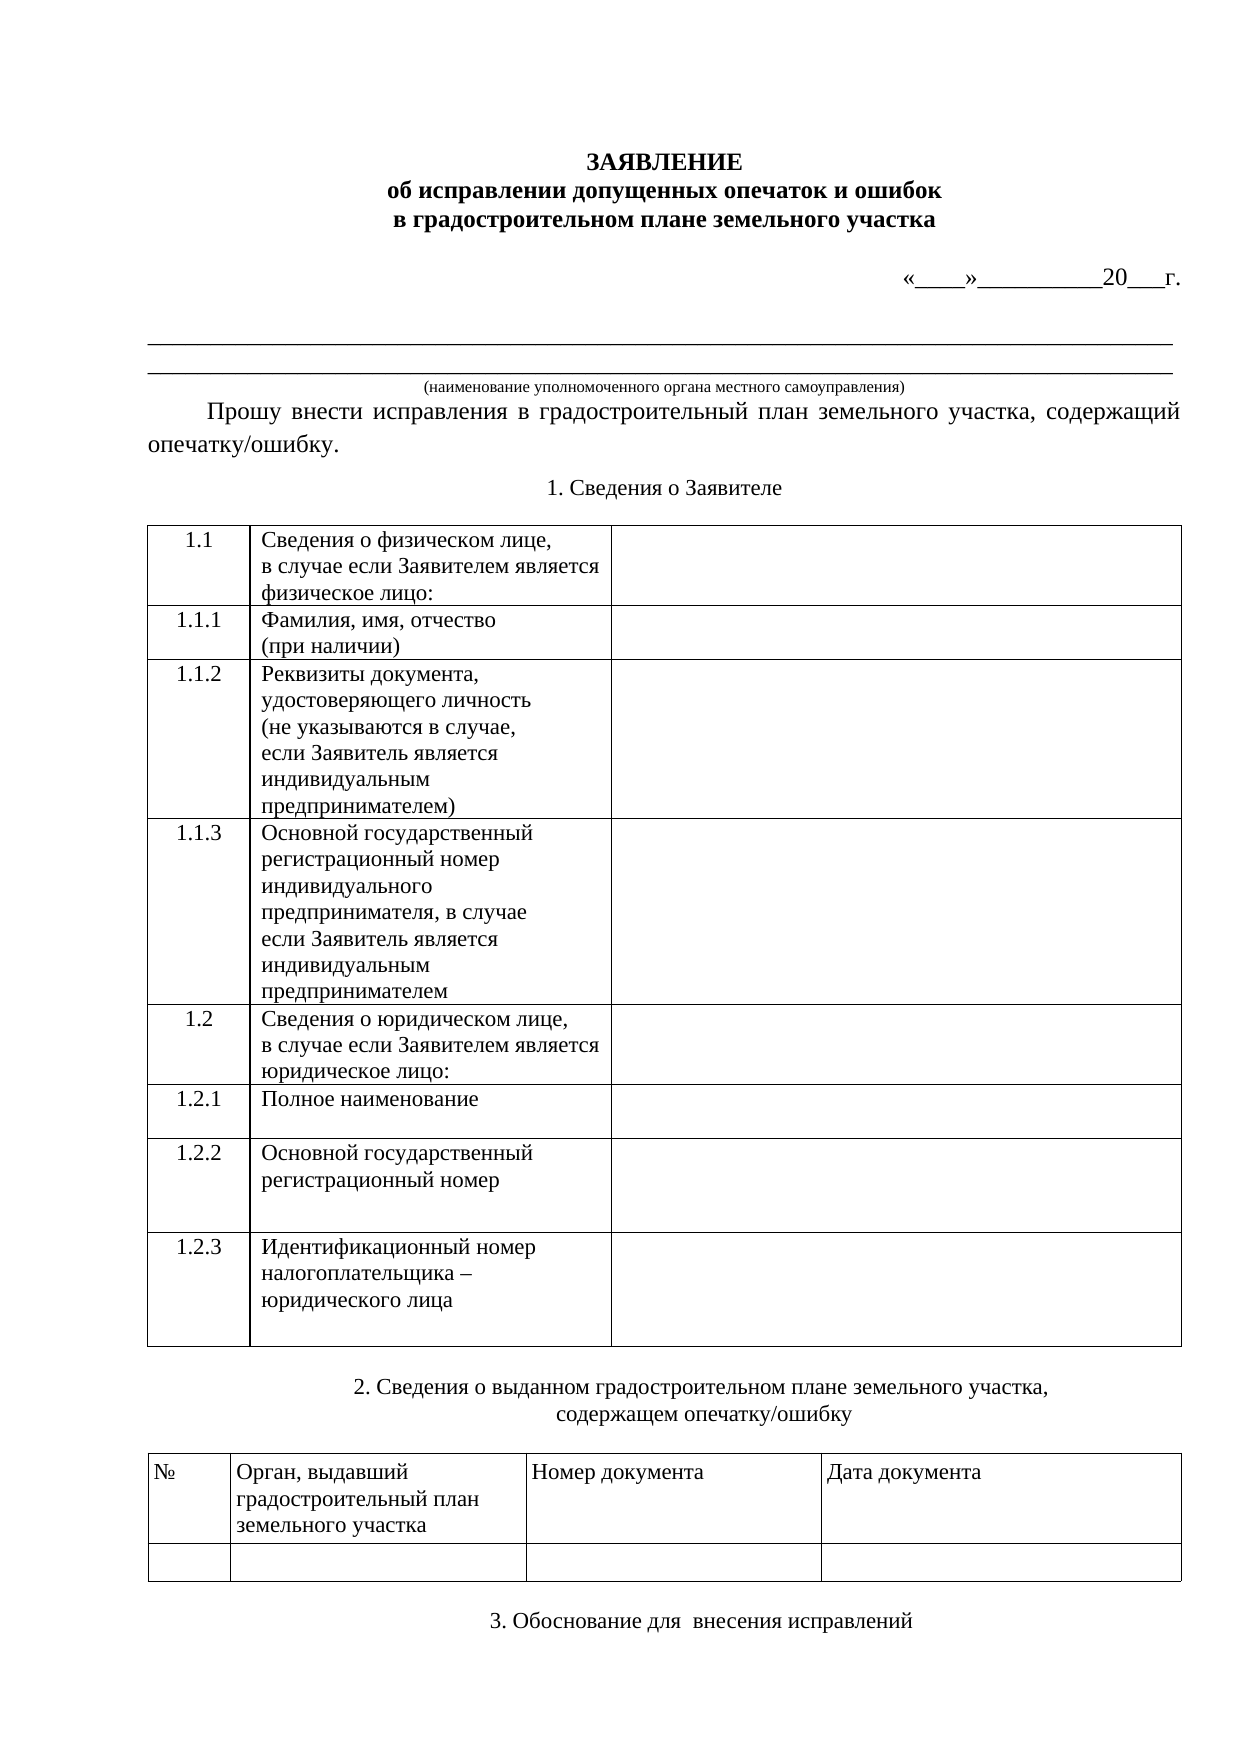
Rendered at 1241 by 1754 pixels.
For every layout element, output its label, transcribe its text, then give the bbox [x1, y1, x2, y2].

text содержащем опечатку/ошибку [148, 1400, 1181, 1426]
table_cell Реквизиты документа, удостоверяющего личность (не указываются в случае, если Заявитель является индивидуальным предпринимателем) [251, 660, 611, 818]
table_cell 1.1 [148, 526, 249, 605]
table_cell [612, 1233, 1181, 1346]
text 3. Обоснование для внесения исправлений [148, 1607, 1181, 1634]
text 2. Сведения о выданном градостроительном плане земельного участка, [148, 1373, 1181, 1400]
table_cell Основной государственный регистрационный номер [251, 1139, 611, 1232]
text в градостроительном плане земельного участка [148, 204, 1181, 233]
table_cell 1.2.2 [148, 1139, 249, 1232]
table_cell Полное наименование [251, 1085, 611, 1138]
text Прошу внести исправления в градостроительный план земельного участка, содержащий опечатку/ошибку. [148, 396, 1181, 458]
table_header № [149, 1454, 230, 1543]
text «____»__________20___г. [148, 262, 1181, 291]
table_cell 1.2.1 [148, 1085, 249, 1138]
table_cell [612, 1005, 1181, 1084]
table_cell [612, 819, 1181, 1004]
text (наименование уполномоченного органа местного самоуправления) [148, 377, 1181, 396]
table_header Орган, выдавший градостроительный план земельного участка [231, 1454, 526, 1543]
table_cell [612, 660, 1181, 818]
table_cell [527, 1544, 821, 1581]
table_cell 1.2.3 [148, 1233, 249, 1346]
table_cell Идентификационный номер налогоплательщика ‒ юридического лица [251, 1233, 611, 1346]
table_cell Фамилия, имя, отчество (при наличии) [251, 606, 611, 659]
table_cell Сведения о физическом лице, в случае если Заявителем является физическое лицо: [251, 526, 611, 605]
table_header Номер документа [527, 1454, 821, 1543]
table_cell [149, 1544, 230, 1581]
table_cell [231, 1544, 526, 1581]
table_cell 1.1.2 [148, 660, 249, 818]
table_cell [612, 526, 1181, 605]
table_cell [612, 606, 1181, 659]
text ЗАЯВЛЕНИЕ [148, 147, 1181, 176]
table_cell [822, 1544, 1181, 1581]
table_cell [612, 1085, 1181, 1138]
table_cell 1.1.1 [148, 606, 249, 659]
table_cell Основной государственный регистрационный номер индивидуального предпринимателя, в случае если Заявитель является индивидуальным предпринимателем [251, 819, 611, 1004]
table_header Дата документа [822, 1454, 1181, 1543]
table_header 1. Сведения о Заявителе [148, 462, 1181, 525]
text ____________________________________________________________________________________________________________________________________________________________________ [148, 319, 1181, 377]
table_cell Сведения о юридическом лице, в случае если Заявителем является юридическое лицо: [251, 1005, 611, 1084]
text об исправлении допущенных опечаток и ошибок [148, 176, 1181, 204]
table_cell [612, 1139, 1181, 1232]
table_cell 1.2 [148, 1005, 249, 1084]
table_cell 1.1.3 [148, 819, 249, 1004]
